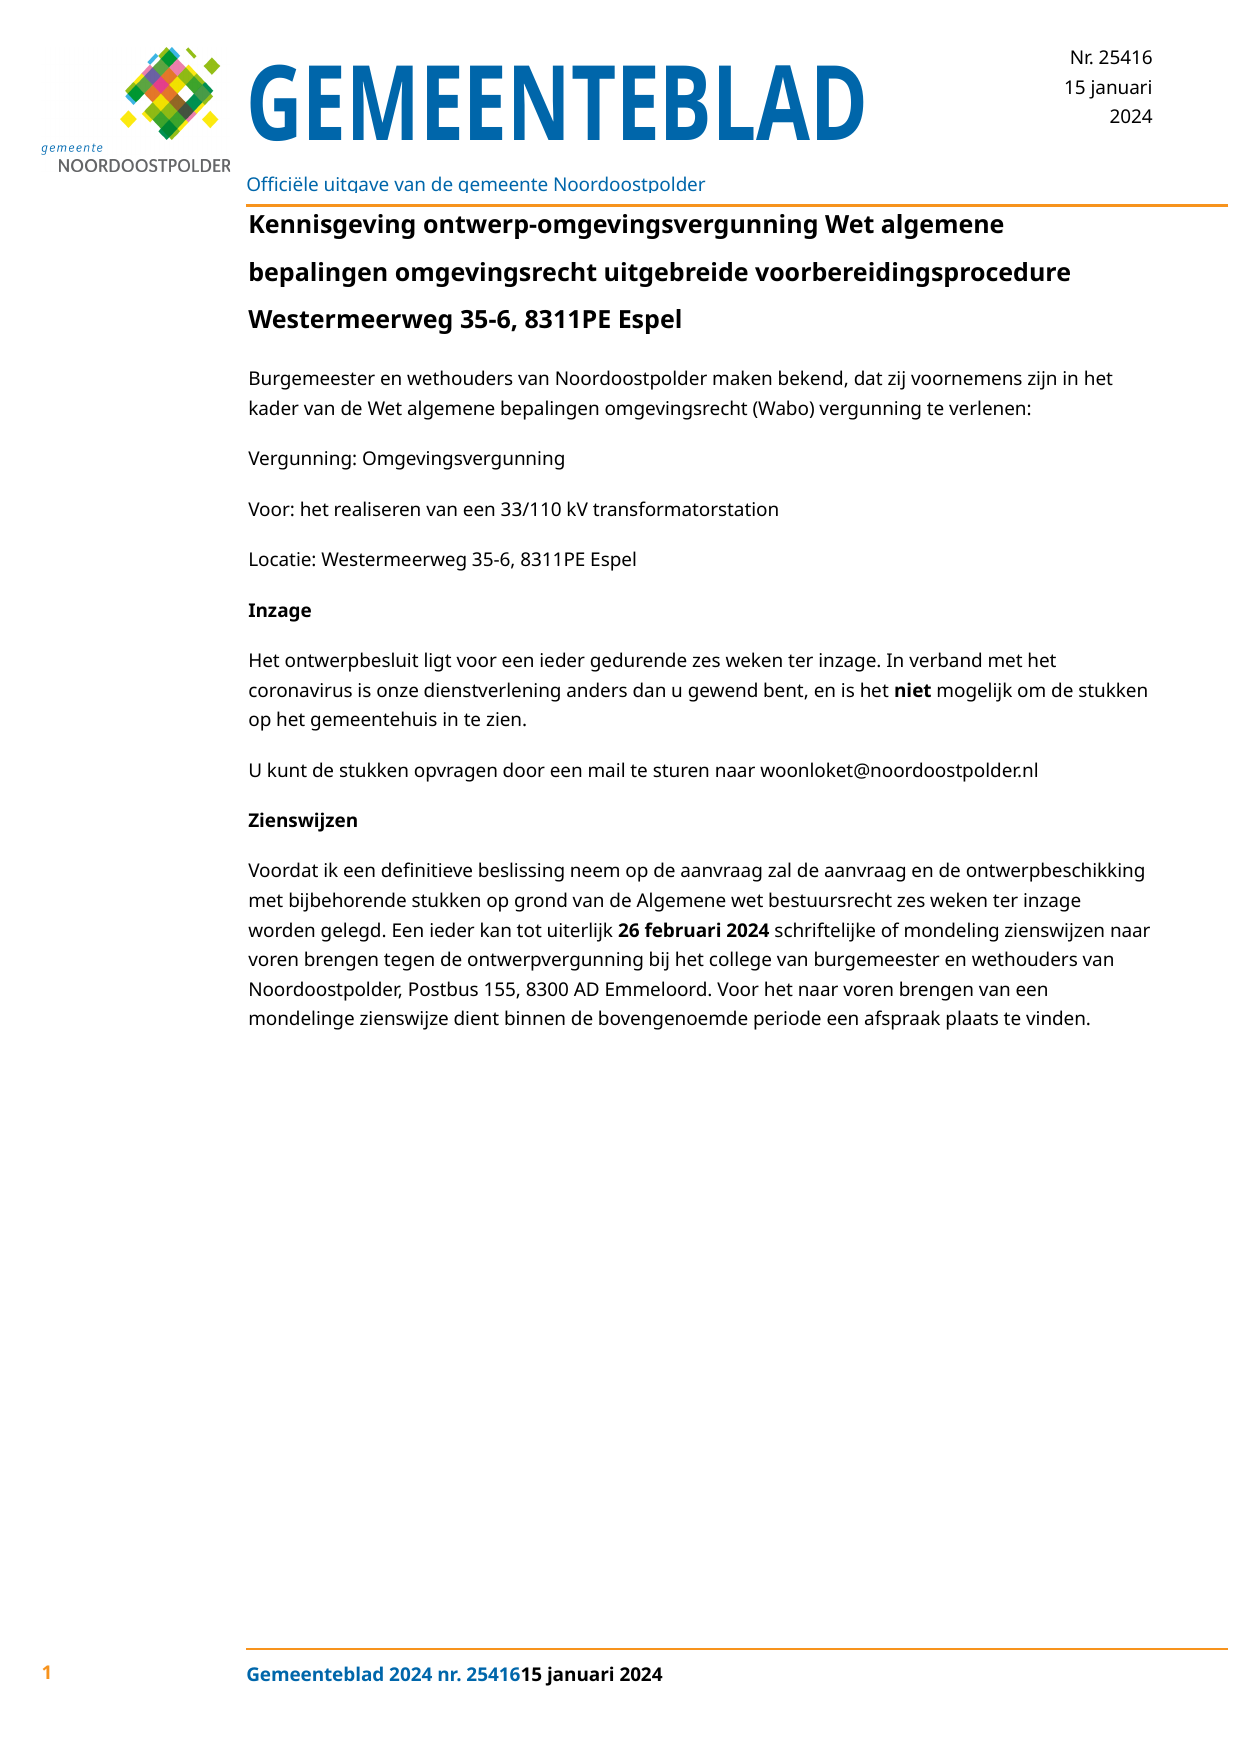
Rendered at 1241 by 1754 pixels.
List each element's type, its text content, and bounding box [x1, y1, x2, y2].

text Kennisgeving ontwerp-omgevingsvergunning Wet algemene bepalingen omgevingsrecht uitgebreide voorbereidingsprocedure Westermeerweg 35-6, 8311PE Espel [248, 207, 1152, 336]
text Voordat ik een definitieve beslissing neem op de aanvraag zal de aanvraag en de ontwerpbeschikking met bijbehorende stukken op grond van de Algemene wet bestuursrecht zes weken ter inzage worden gelegd. Een ieder kan tot uiterlijk 26 februari 2024 schriftelijke of mondeling zienswijzen naar voren brengen tegen de ontwerpvergunning bij het college van burgemeester en wethouders van Noordoostpolder, Postbus 155, 8300 AD Emmeloord. Voor het naar voren brengen van een mondelinge zienswijze dient binnen de bovengenoemde periode een afspraak plaats te vinden. [248, 858, 1152, 1031]
picture [41, 47, 231, 172]
text Inzage [248, 597, 1152, 622]
text U kunt de stukken opvragen door een mail te sturen naar woonloket@noordoostpolder.nl [248, 757, 1152, 782]
text Locatie: Westermeerweg 35-6, 8311PE Espel [248, 546, 1152, 572]
text Vergunning: Omgevingsvergunning [248, 446, 1152, 471]
text Het ontwerpbesluit ligt voor een ieder gedurende zes weken ter inzage. In verband met het coronavirus is onze dienstverlening anders dan u gewend bent, en is het niet mogelijk om de stukken op het gemeentehuis in te zien. [248, 647, 1152, 732]
text Voor: het realiseren van een 33/110 kV transformatorstation [248, 496, 1152, 522]
text Zienswijzen [248, 807, 1152, 833]
text Burgemeester en wethouders van Noordoostpolder maken bekend, dat zij voornemens zijn in het kader van de Wet algemene bepalingen omgevingsrecht (Wabo) vergunning te verlenen: [248, 366, 1152, 421]
